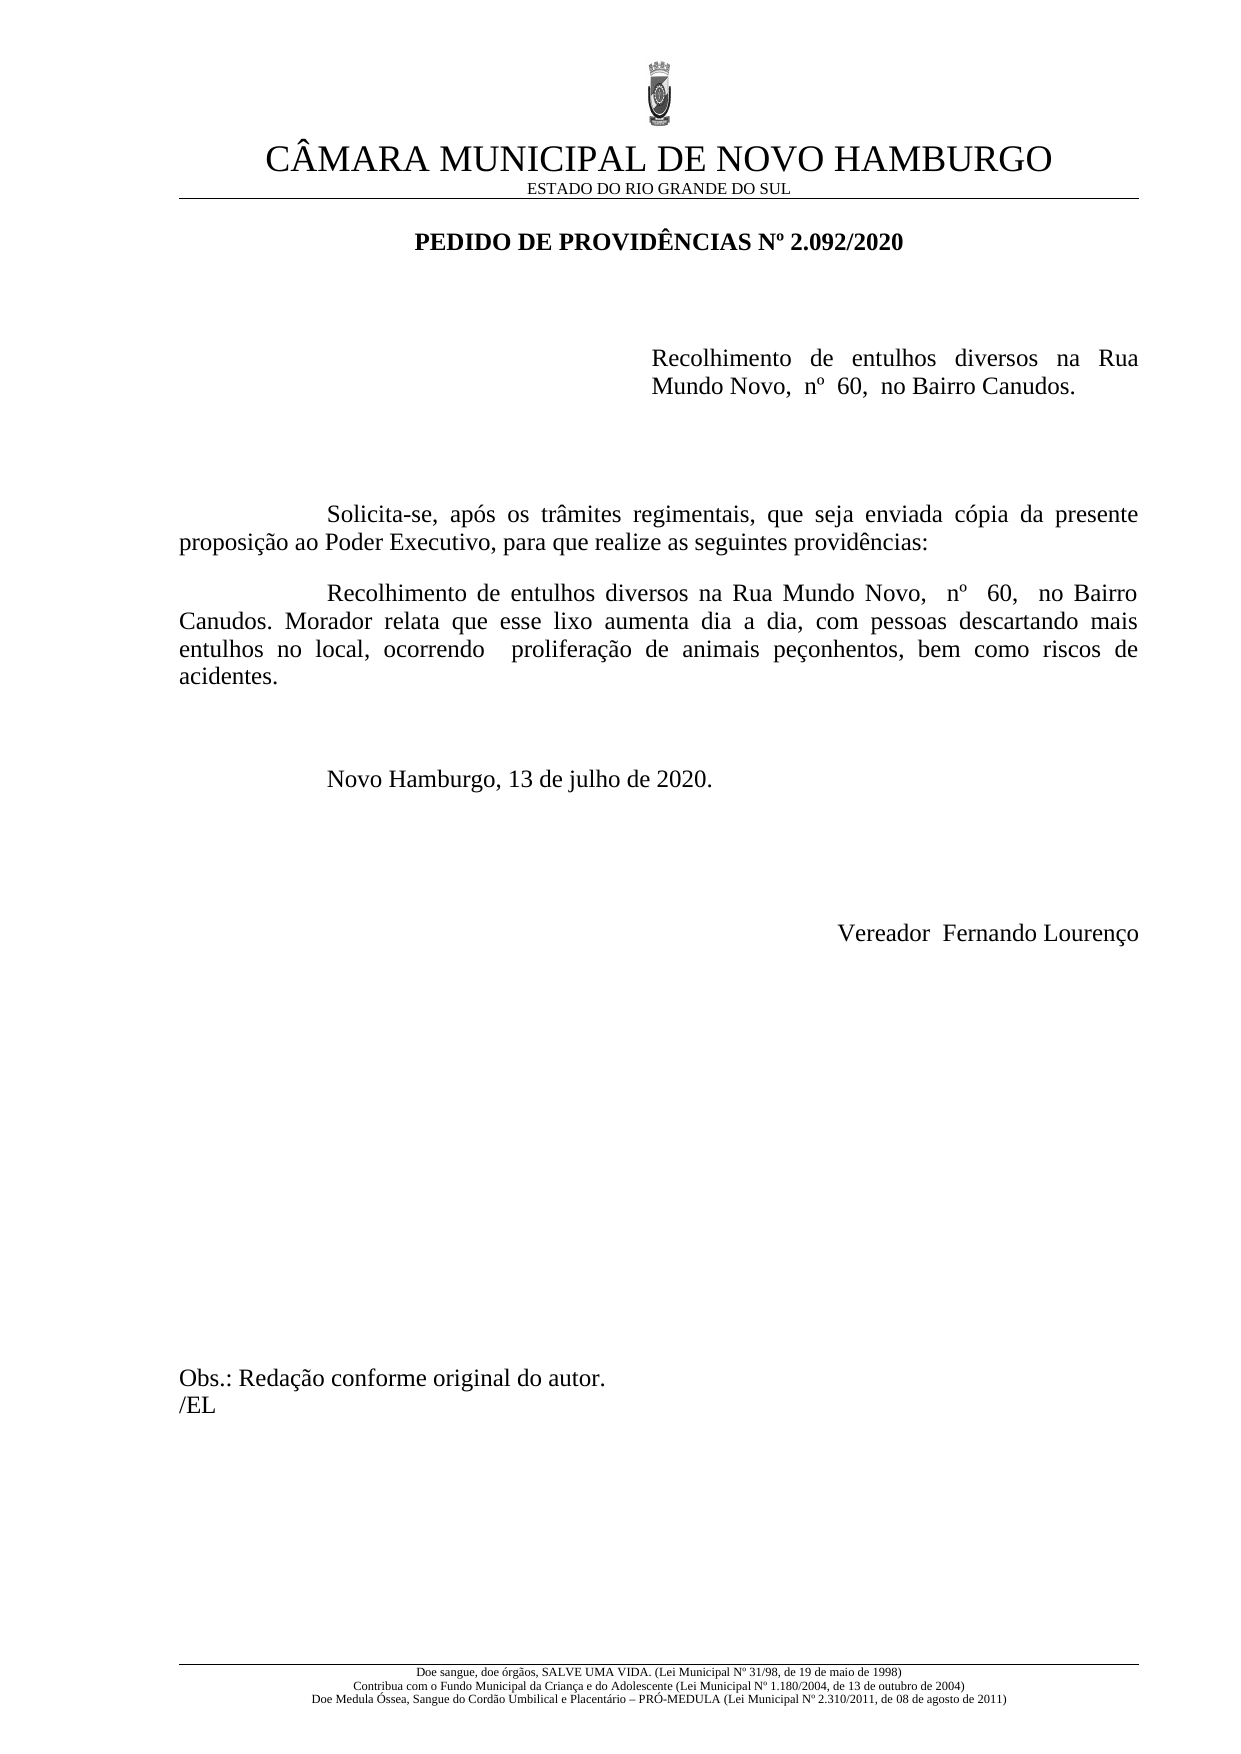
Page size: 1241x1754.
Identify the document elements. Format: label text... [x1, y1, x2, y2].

text Obs.: Redação conforme original do autor. [179, 1364, 1139, 1391]
text Solicita-se, após os trâmites regimentais, que seja enviada cópia da presente proposição ao Poder Executivo, para que realize as seguintes providências: [179, 500, 1139, 556]
text Recolhimento de entulhos diversos na Rua Mundo Novo, nº 60, no Bairro Canudos. Morador relata que esse lixo aumenta dia a dia, com pessoas descartando mais entulhos no local, ocorrendo proliferação de animais peçonhentos, bem como riscos de acidentes. [179, 579, 1139, 690]
text Novo Hamburgo, 13 de julho de 2020. [179, 765, 1139, 793]
text Recolhimento de entulhos diversos na Rua Mundo Novo, nº 60, no Bairro Canudos. [651, 344, 1139, 400]
text PEDIDO DE PROVIDÊNCIAS Nº 2.092/2020 [179, 228, 1139, 256]
text Vereador Fernando Lourenço [179, 919, 1139, 946]
text /EL [179, 1391, 1139, 1419]
